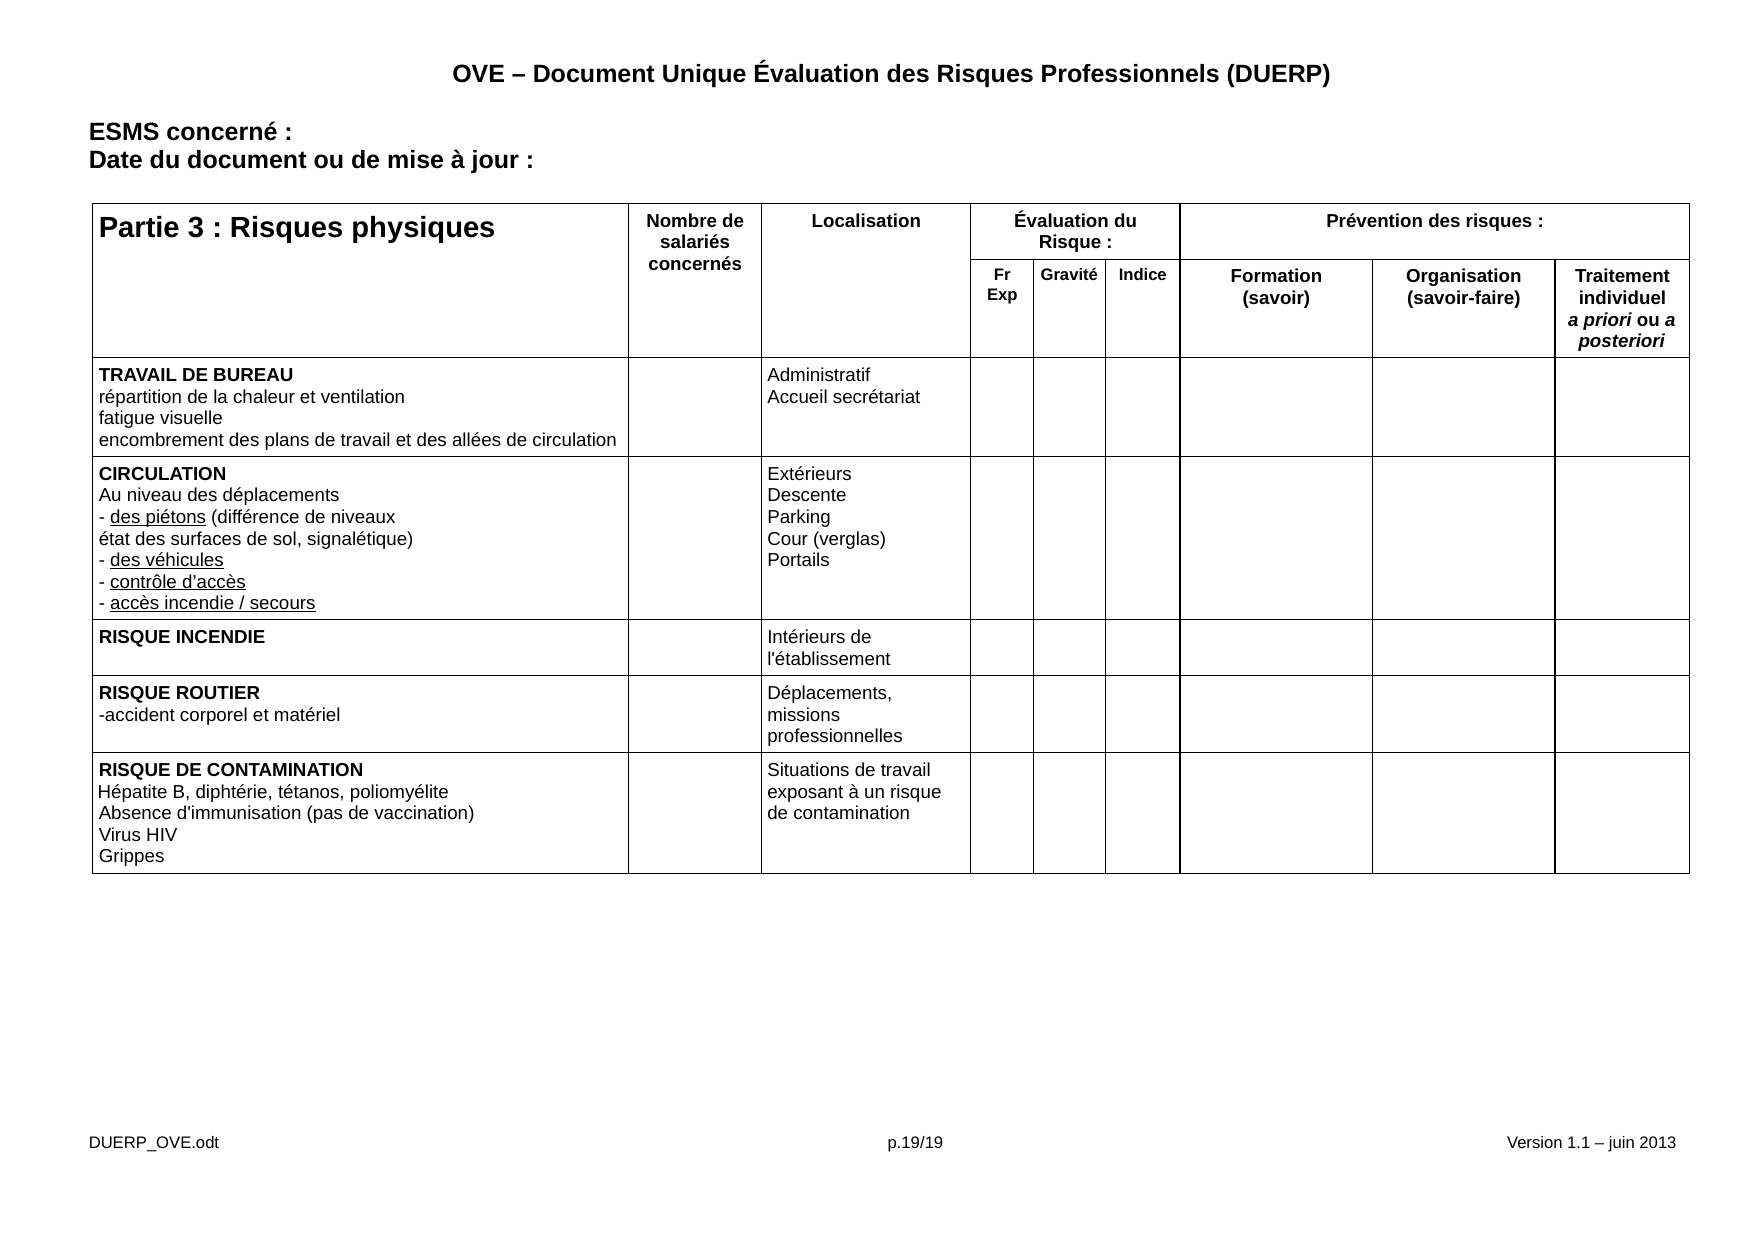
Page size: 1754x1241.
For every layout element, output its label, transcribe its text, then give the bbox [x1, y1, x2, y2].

table_cell [1556, 358, 1689, 456]
table_cell RISQUE DE CONTAMINATION Hépatite B, diphtérie, tétanos, poliomyélite Absence d'immunisation (pas de vaccination) Virus HIV Grippes [93, 753, 628, 872]
table_cell [1181, 358, 1372, 456]
table_cell CIRCULATION Au niveau des déplacements - des piétons (différence de niveaux état des surfaces de sol, signalétique) - des véhicules - contrôle d’accès - accès incendie / secours [93, 457, 628, 619]
table_cell [1034, 620, 1105, 675]
table_cell [1034, 676, 1105, 752]
table_cell [1181, 753, 1372, 872]
table_cell [1373, 753, 1554, 872]
table_cell [629, 753, 761, 872]
table_cell [629, 620, 761, 675]
table_cell [1556, 676, 1689, 752]
table_cell Traitement individuel a priori ou a posteriori [1556, 260, 1689, 357]
table_cell TRAVAIL DE BUREAU répartition de la chaleur et ventilation fatigue visuelle encombrement des plans de travail et des allées de circulation [93, 358, 628, 456]
table_cell [1106, 753, 1179, 872]
table_cell Déplacements, missions professionnelles [762, 676, 970, 752]
table_cell [1106, 676, 1179, 752]
table_cell [1181, 620, 1372, 675]
table_cell [1181, 457, 1372, 619]
table_cell [1556, 620, 1689, 675]
table_cell Intérieurs de l'établissement [762, 620, 970, 675]
table_header Prévention des risques : [1181, 204, 1689, 258]
table_cell [1034, 753, 1105, 872]
table_cell Formation (savoir) [1181, 260, 1372, 357]
table_cell Fr Exp [971, 260, 1033, 357]
table_cell [1373, 676, 1554, 752]
table_cell [971, 753, 1033, 872]
table_cell RISQUE ROUTIER -accident corporel et matériel [93, 676, 628, 752]
table_cell RISQUE INCENDIE [93, 620, 628, 675]
table_cell Administratif Accueil secrétariat [762, 358, 970, 456]
table_header Partie 3 : Risques physiques [93, 204, 628, 357]
table_header Nombre de salariés concernés [629, 204, 761, 357]
table_cell Situations de travail exposant à un risque de contamination [762, 753, 970, 872]
table_cell [1034, 457, 1105, 619]
table_cell [1181, 676, 1372, 752]
table_cell [1106, 358, 1179, 456]
table_cell Organisation (savoir-faire) [1373, 260, 1554, 357]
table_header Localisation [762, 204, 970, 357]
table_cell [629, 457, 761, 619]
table_cell [1034, 358, 1105, 456]
table_cell [1556, 457, 1689, 619]
table_cell [1373, 358, 1554, 456]
table_cell Extérieurs Descente Parking Cour (verglas) Portails [762, 457, 970, 619]
table_cell [1556, 753, 1689, 872]
table_cell [629, 358, 761, 456]
table_cell [971, 676, 1033, 752]
table_cell [971, 620, 1033, 675]
table_cell Indice [1106, 260, 1179, 357]
table_cell [1373, 457, 1554, 619]
table_cell [971, 358, 1033, 456]
table_cell [1373, 620, 1554, 675]
table_cell [971, 457, 1033, 619]
table_cell [1106, 620, 1179, 675]
table_cell [1106, 457, 1179, 619]
table_cell [629, 676, 761, 752]
table_header Évaluation du Risque : [971, 204, 1179, 258]
table_cell Gravité [1034, 260, 1105, 357]
